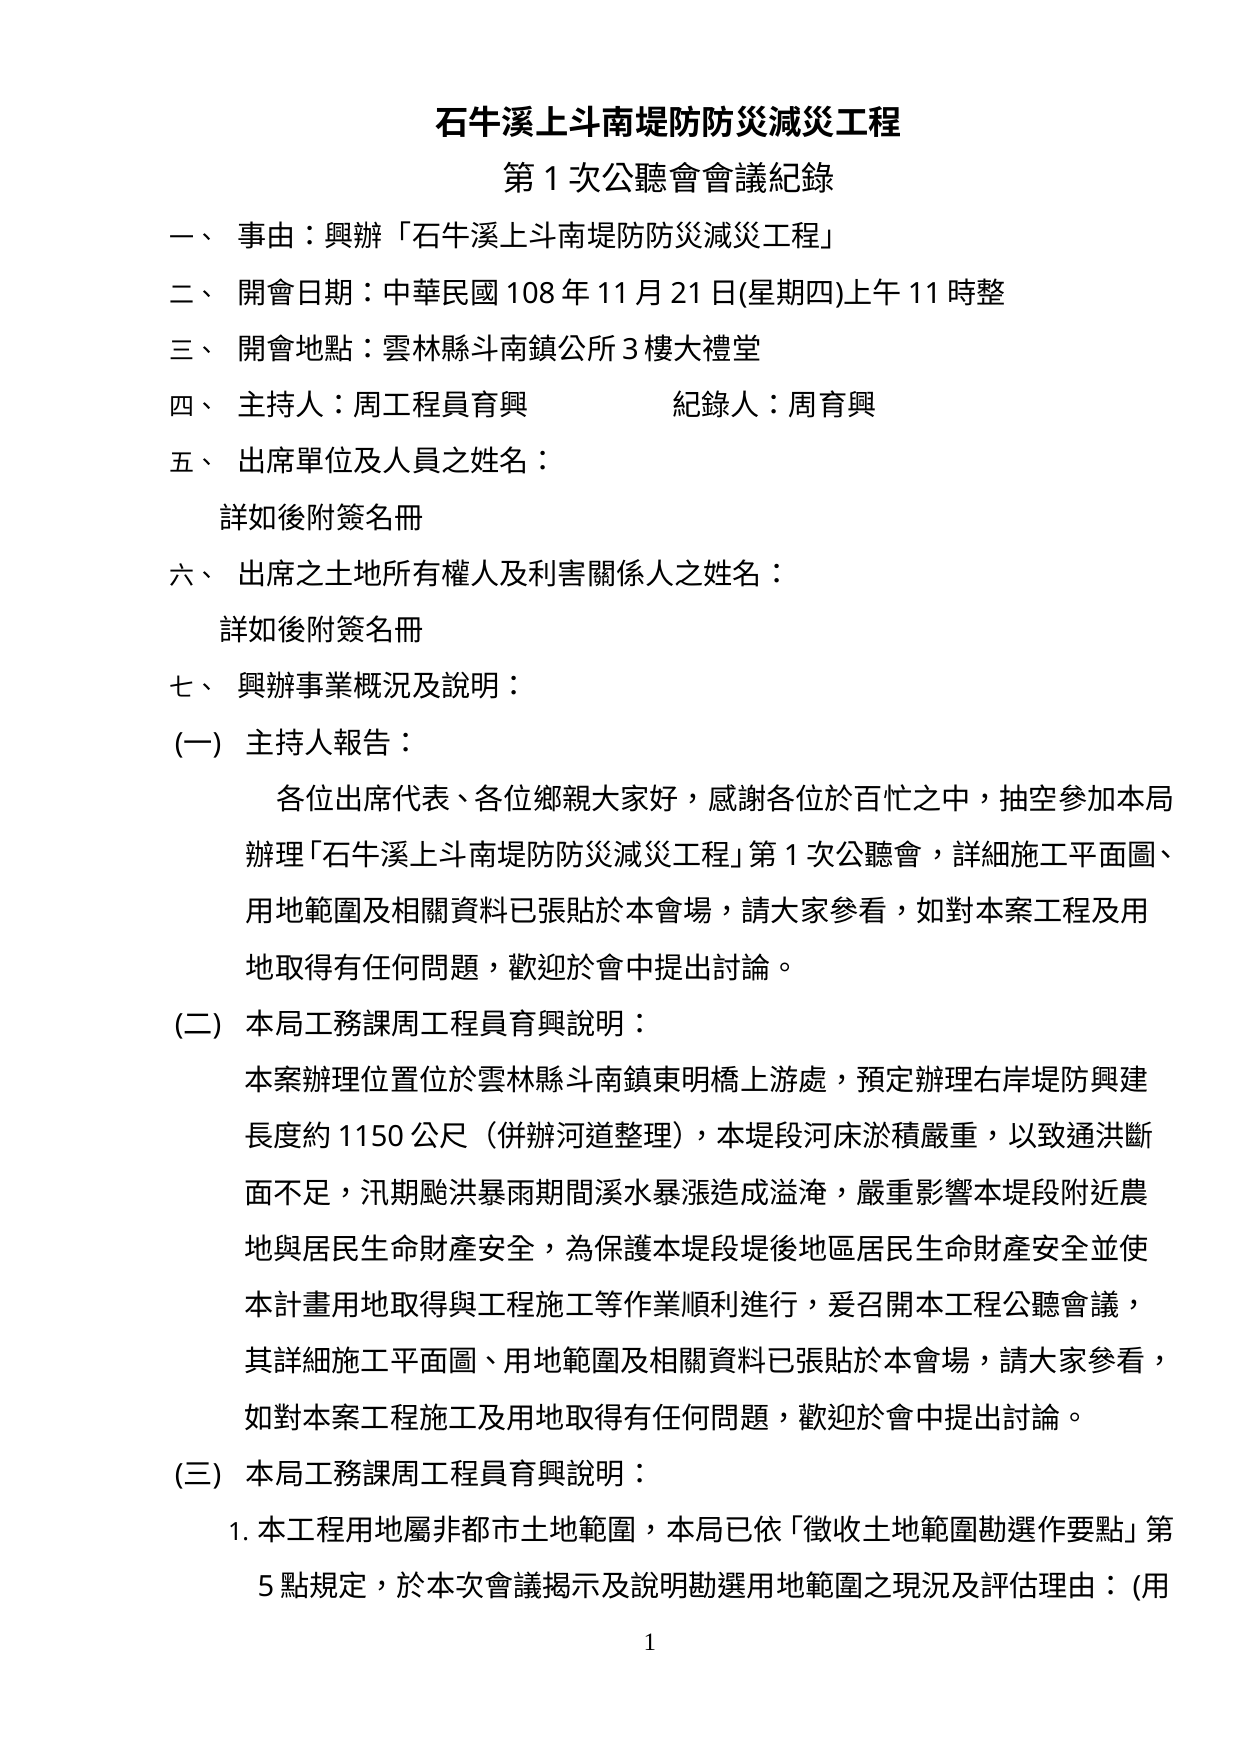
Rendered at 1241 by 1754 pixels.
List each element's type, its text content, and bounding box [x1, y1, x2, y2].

text 本案辦理位置位於雲林縣斗南鎮東明橋上游處，預定辦理右岸堤防興建長度約1150公尺（併辦河道整理），本堤段河床淤積嚴重，以致通洪斷面不足，汛期颱洪暴雨期間溪水暴漲造成溢淹，嚴重影響本堤段附近農地與居民生命財產安全，為保護本堤段堤後地區居民生命財產安全並使本計畫用地取得與工程施工等作業順利進行，爰召開本工程公聽會議，其詳細施工平面圖、用地範圍及相關資料已張貼於本會場，請大家參看，如對本案工程施工及用地取得有任何問題，歡迎於會中提出討論。 [244, 1046, 1174, 1439]
list 出席單位及人員之姓名： 詳如後附簽名冊 [169, 427, 1174, 539]
list 開會地點：雲林縣斗南鎮公所3樓大禮堂 [169, 314, 1174, 371]
list 主持人報告： 各位出席代表、各位鄉親大家好，感謝各位於百忙之中，抽空參加本局辦理「石牛溪上斗南堤防防災減災工程」第1次公聽會，詳細施工平面圖、用地範圍及相關資料已張貼於本會場，請大家參看，如對本案工程及用地取得有任何問題，歡迎於會中提出討論。 [174, 708, 1174, 989]
list 興辦事業概況及說明： [169, 652, 1174, 708]
text 石牛溪上斗南堤防防災減災工程 [162, 89, 1174, 146]
list 主持人：周工程員育興 紀錄人：周育興 [169, 371, 1174, 427]
list 本工程用地屬非都市土地範圍，本局已依「徵收土地範圍勘選作要點」第5點規定，於本次會議揭示及說明勘選用地範圍之現況及評估理由： (用 [228, 1496, 1174, 1608]
list 事由：興辦「石牛溪上斗南堤防防災減災工程」 [169, 202, 1174, 258]
list 開會日期：中華民國108年11月21日(星期四)上午11時整 [169, 258, 1174, 314]
list 出席之土地所有權人及利害關係人之姓名： 詳如後附簽名冊 [169, 539, 1174, 652]
text 第1次公聽會會議紀錄 [162, 146, 1174, 202]
list 本局工務課周工程員育興說明： [174, 989, 1174, 1046]
list 本局工務課周工程員育興說明： [174, 1439, 1174, 1496]
